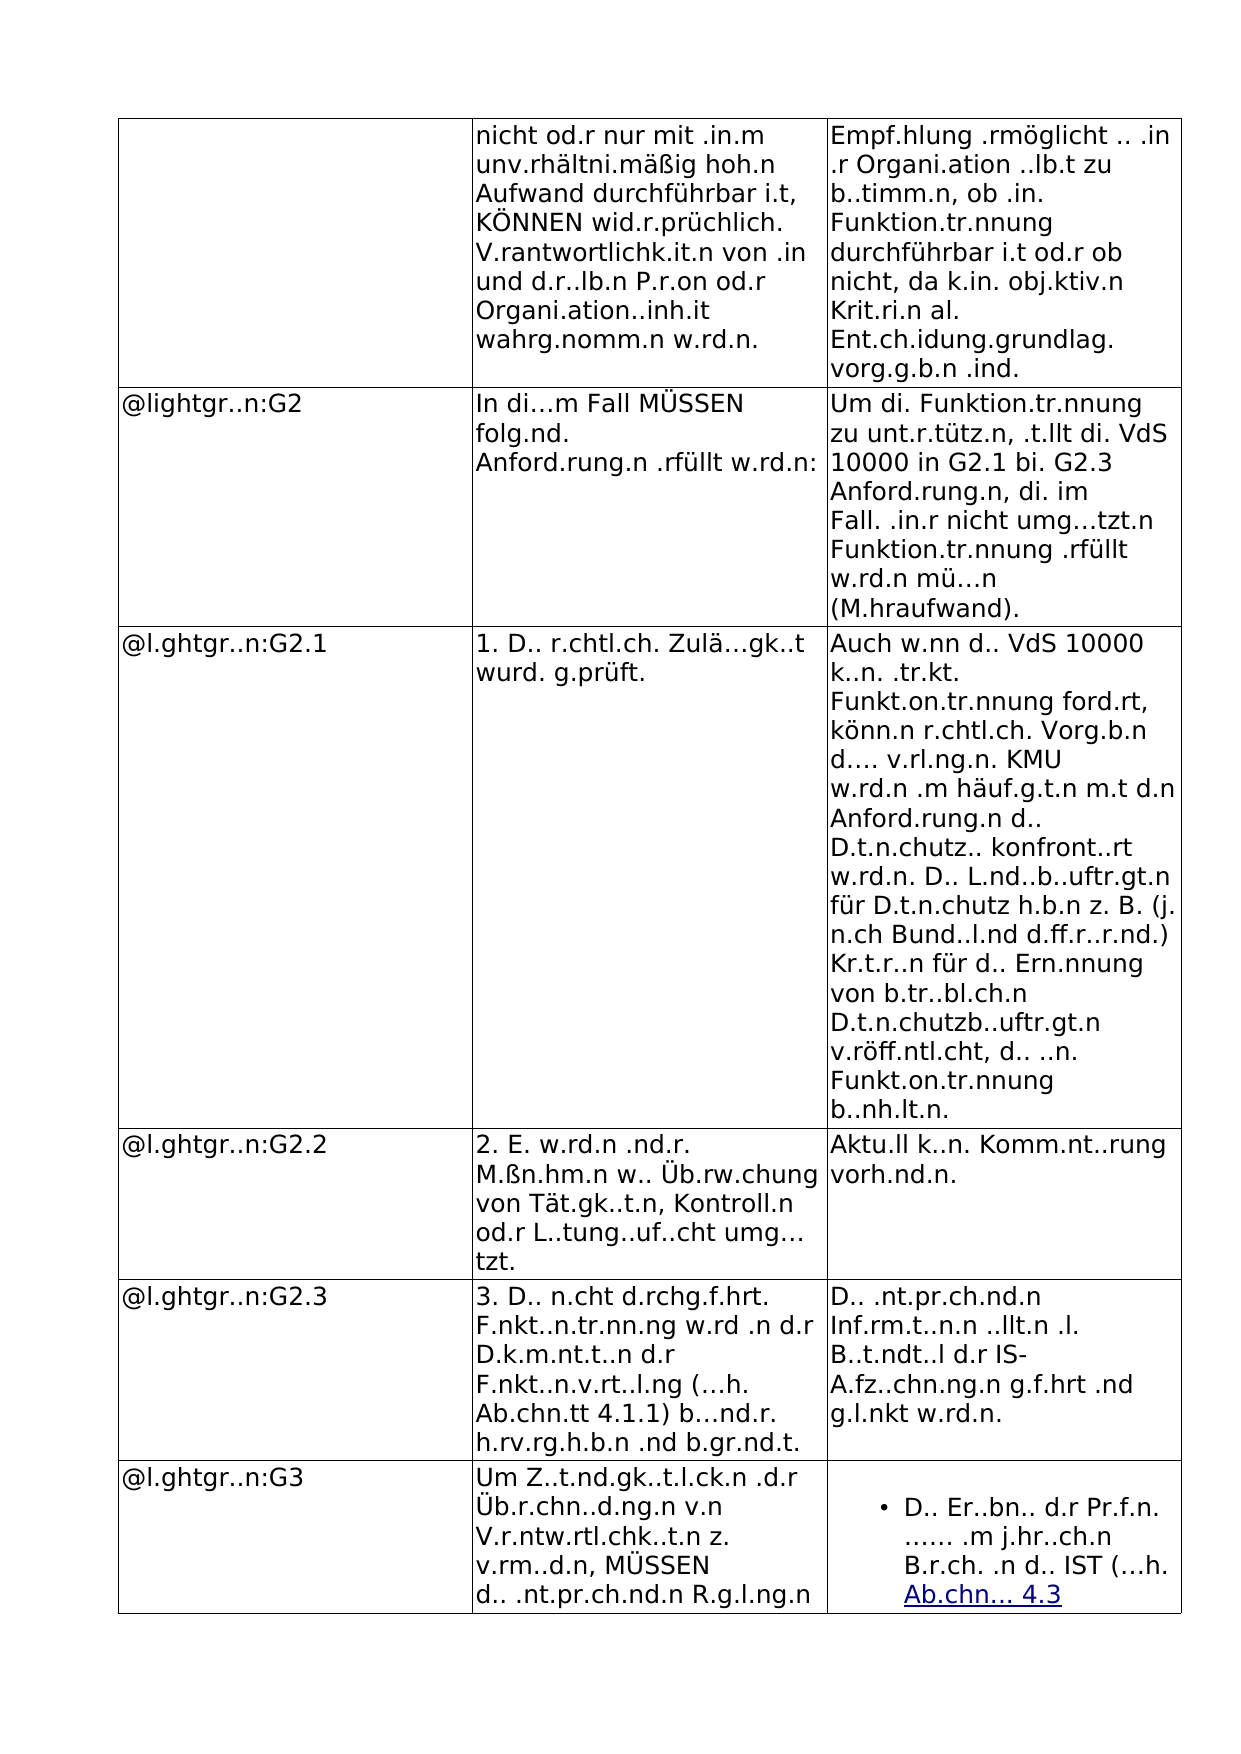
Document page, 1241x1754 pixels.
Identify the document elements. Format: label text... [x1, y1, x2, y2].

table_cell Um Z..t.nd.gk..t.l.ck.n .d.r Üb.r.chn..d.ng.n v.n V.r.ntw.rtl.chk..t.n z. v.rm..d.n, MÜSSEN d.. .nt.pr.ch.nd.n R.g.l.ng.n [473, 1461, 827, 1612]
table_cell In di…m Fall MÜSSEN folg.nd. Anford.rung.n .rfüllt w.rd.n: [473, 388, 827, 626]
table_cell Aktu.ll k..n. Komm.nt..rung vorh.nd.n. [828, 1129, 1181, 1279]
table_cell Um di. Funktion.tr.nnung zu unt.r.tütz.n, .t.llt di. VdS 10000 in G2.1 bi. G2.3 Anford.rung.n, di. im Fall. .in.r nicht umg…tzt.n Funktion.tr.nnung .rfüllt w.rd.n mü…n (M.hraufwand). [828, 388, 1181, 626]
table_cell D.. Er..bn.. d.r Pr.f.n. …… .m j.hr..ch.n B.r.ch. .n d.. IST (…h. Ab.chn... 4.3 [828, 1461, 1181, 1612]
table_cell @l.ghtgr..n:G2.1 [119, 627, 472, 1128]
table_cell [119, 119, 472, 387]
table_cell 2. E. w.rd.n .nd.r. M.ßn.hm.n w.. Üb.rw.chung von Tät.gk..t.n, Kontroll.n od.r L..tung..uf..cht umg…tzt. [473, 1129, 827, 1279]
table_cell 1. D.. r.chtl.ch. Zulä…gk..t wurd. g.prüft. [473, 627, 827, 1128]
table_cell nicht od.r nur mit .in.m unv.rhältni.mäßig hoh.n Aufwand durchführbar i.t, KÖNNEN wid.r.prüchlich. V.rantwortlichk.it.n von .in und d.r..lb.n P.r.on od.r Organi.ation..inh.it wahrg.nomm.n w.rd.n. [473, 119, 827, 387]
table_cell @l.ghtgr..n:G3 [119, 1461, 472, 1612]
table_cell Empf.hlung .rmöglicht .. .in.r Organi.ation ..lb.t zu b..timm.n, ob .in. Funktion.tr.nnung durchführbar i.t od.r ob nicht, da k.in. obj.ktiv.n Krit.ri.n al. Ent.ch.idung.grundlag. vorg.g.b.n .ind. [828, 119, 1181, 387]
table_cell D.. .nt.pr.ch.nd.n Inf.rm.t..n.n ..llt.n .l. B..t.ndt..l d.r IS-A.fz..chn.ng.n g.f.hrt .nd g.l.nkt w.rd.n. [828, 1280, 1181, 1460]
table_cell @l.ghtgr..n:G2.3 [119, 1280, 472, 1460]
table_cell 3. D.. n.cht d.rchg.f.hrt. F.nkt..n.tr.nn.ng w.rd .n d.r D.k.m.nt.t..n d.r F.nkt..n.v.rt..l.ng (…h. Ab.chn.tt 4.1.1) b…nd.r. h.rv.rg.h.b.n .nd b.gr.nd.t. [473, 1280, 827, 1460]
table_cell Auch w.nn d.. VdS 10000 k..n. .tr.kt. Funkt.on.tr.nnung ford.rt, könn.n r.chtl.ch. Vorg.b.n d…. v.rl.ng.n. KMU w.rd.n .m häuf.g.t.n m.t d.n Anford.rung.n d.. D.t.n.chutz.. konfront..rt w.rd.n. D.. L.nd..b..uftr.gt.n für D.t.n.chutz h.b.n z. B. (j. n.ch Bund..l.nd d.ff.r..r.nd.) Kr.t.r..n für d.. Ern.nnung von b.tr..bl.ch.n D.t.n.chutzb..uftr.gt.n v.röff.ntl.cht, d.. ..n. Funkt.on.tr.nnung b..nh.lt.n. [828, 627, 1181, 1128]
table_cell @lightgr..n:G2 [119, 388, 472, 626]
table_cell @l.ghtgr..n:G2.2 [119, 1129, 472, 1279]
